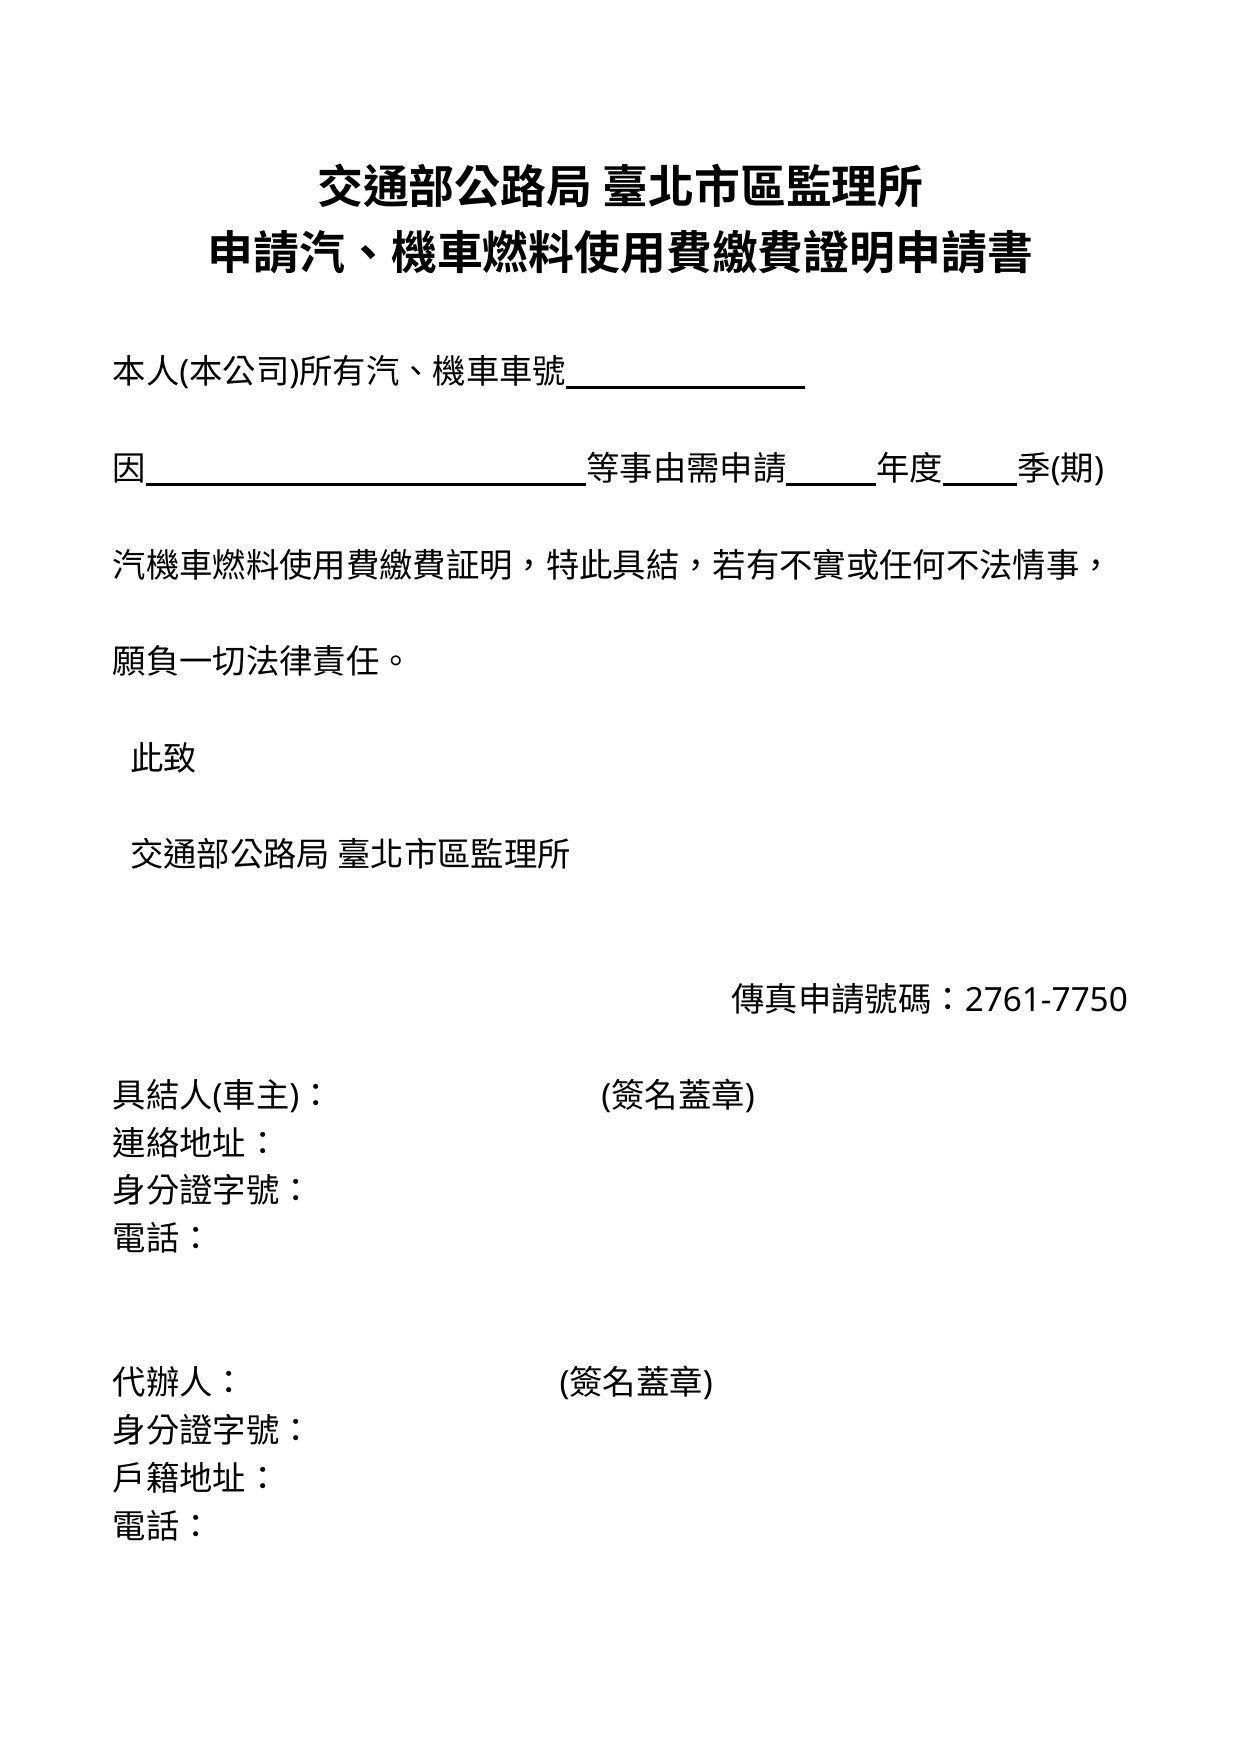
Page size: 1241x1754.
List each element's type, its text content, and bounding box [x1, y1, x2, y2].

text 身分證字號： [112, 1404, 1128, 1452]
text 身分證字號： [112, 1164, 1128, 1212]
text 本人(本公司)所有汽、機車車號 [112, 345, 1128, 393]
text 此致 [112, 732, 1128, 780]
text 連絡地址： [112, 1117, 1128, 1164]
text 電話： [112, 1212, 1128, 1260]
text 交通部公路局 臺北市區監理所 [112, 828, 1128, 876]
text 傳真申請號碼：2761-7750 [112, 973, 1128, 1021]
text 申請汽、機車燃料使用費繳費證明申請書 [112, 216, 1128, 283]
text 具結人(車主)： (簽名蓋章) [112, 1069, 1128, 1117]
text 代辦人： (簽名蓋章) [112, 1356, 1128, 1404]
text 戶籍地址： [112, 1452, 1128, 1500]
text 交通部公路局 臺北市區監理所 [112, 150, 1128, 216]
text 因 等事由需申請 年度 季(期)汽機車燃料使用費繳費証明，特此具結，若有不實或任何不法情事，願負一切法律責任。 [112, 442, 1128, 683]
text 電話： [112, 1500, 1128, 1548]
